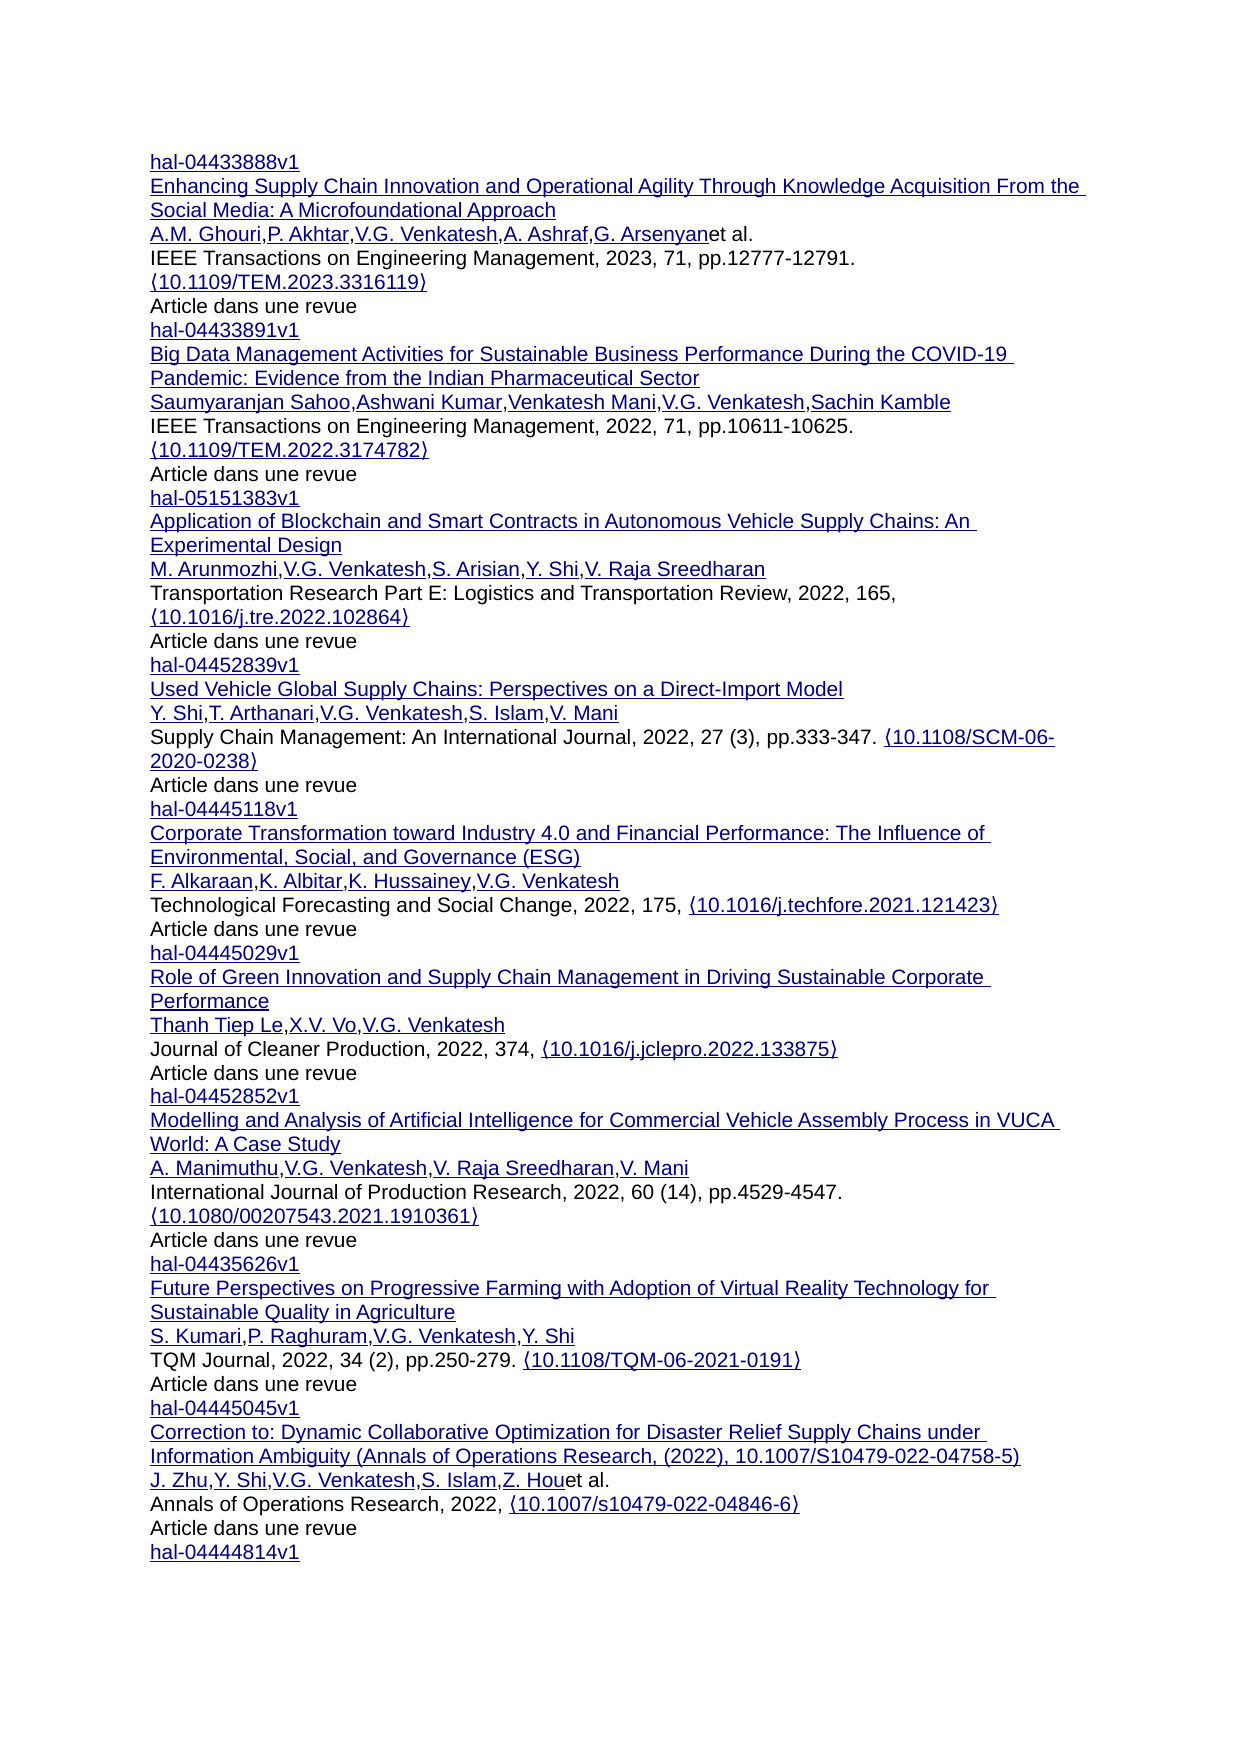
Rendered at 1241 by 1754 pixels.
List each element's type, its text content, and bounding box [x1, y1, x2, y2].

table_cell Big Data Management Activities for Sustainable Business Performance During the COVID-19 Pandemic: Evidence from the Indian Pharmaceutical Sector Saumyaranjan Sahoo,Ashwani Kumar,Venkatesh Mani,V.G. Venkatesh,Sachin Kamble IEEE Transactions on Engineering Management, 2022, 71, pp.10611-10625. ⟨10.1109/TEM.2022.3174782⟩ Article dans une revue hal-05151383v1 [150, 342, 1090, 509]
table_cell Corporate Transformation toward Industry 4.0 and Financial Performance: The Influence of Environmental, Social, and Governance (ESG) F. Alkaraan,K. Albitar,K. Hussainey,V.G. Venkatesh Technological Forecasting and Social Change, 2022, 175, ⟨10.1016/j.techfore.2021.121423⟩ Article dans une revue hal-04445029v1 [150, 821, 1090, 964]
table_cell Used Vehicle Global Supply Chains: Perspectives on a Direct-Import Model Y. Shi,T. Arthanari,V.G. Venkatesh,S. Islam,V. Mani Supply Chain Management: An International Journal, 2022, 27 (3), pp.333-347. ⟨10.1108/SCM-06-2020-0238⟩ Article dans une revue hal-04445118v1 [150, 677, 1090, 821]
table_cell Future Perspectives on Progressive Farming with Adoption of Virtual Reality Technology for Sustainable Quality in Agriculture S. Kumari,P. Raghuram,V.G. Venkatesh,Y. Shi TQM Journal, 2022, 34 (2), pp.250-279. ⟨10.1108/TQM-06-2021-0191⟩ Article dans une revue hal-04445045v1 [150, 1276, 1090, 1420]
table_cell hal-04433888v1 [150, 150, 1090, 174]
table_cell Modelling and Analysis of Artificial Intelligence for Commercial Vehicle Assembly Process in VUCA World: A Case Study A. Manimuthu,V.G. Venkatesh,V. Raja Sreedharan,V. Mani International Journal of Production Research, 2022, 60 (14), pp.4529-4547. ⟨10.1080/00207543.2021.1910361⟩ Article dans une revue hal-04435626v1 [150, 1108, 1090, 1276]
table_cell Enhancing Supply Chain Innovation and Operational Agility Through Knowledge Acquisition From the Social Media: A Microfoundational Approach A.M. Ghouri,P. Akhtar,V.G. Venkatesh,A. Ashraf,G. Arsenyanet al. IEEE Transactions on Engineering Management, 2023, 71, pp.12777-12791. ⟨10.1109/TEM.2023.3316119⟩ Article dans une revue hal-04433891v1 [150, 174, 1090, 342]
table_cell Role of Green Innovation and Supply Chain Management in Driving Sustainable Corporate Performance Thanh Tiep Le,X.V. Vo,V.G. Venkatesh Journal of Cleaner Production, 2022, 374, ⟨10.1016/j.jclepro.2022.133875⟩ Article dans une revue hal-04452852v1 [150, 965, 1090, 1108]
table_cell Application of Blockchain and Smart Contracts in Autonomous Vehicle Supply Chains: An Experimental Design M. Arunmozhi,V.G. Venkatesh,S. Arisian,Y. Shi,V. Raja Sreedharan Transportation Research Part E: Logistics and Transportation Review, 2022, 165, ⟨10.1016/j.tre.2022.102864⟩ Article dans une revue hal-04452839v1 [150, 509, 1090, 677]
table_cell Correction to: Dynamic Collaborative Optimization for Disaster Relief Supply Chains under Information Ambiguity (Annals of Operations Research, (2022), 10.1007/S10479-022-04758-5) J. Zhu,Y. Shi,V.G. Venkatesh,S. Islam,Z. Houet al. Annals of Operations Research, 2022, ⟨10.1007/s10479-022-04846-6⟩ Article dans une revue hal-04444814v1 [150, 1420, 1090, 1563]
